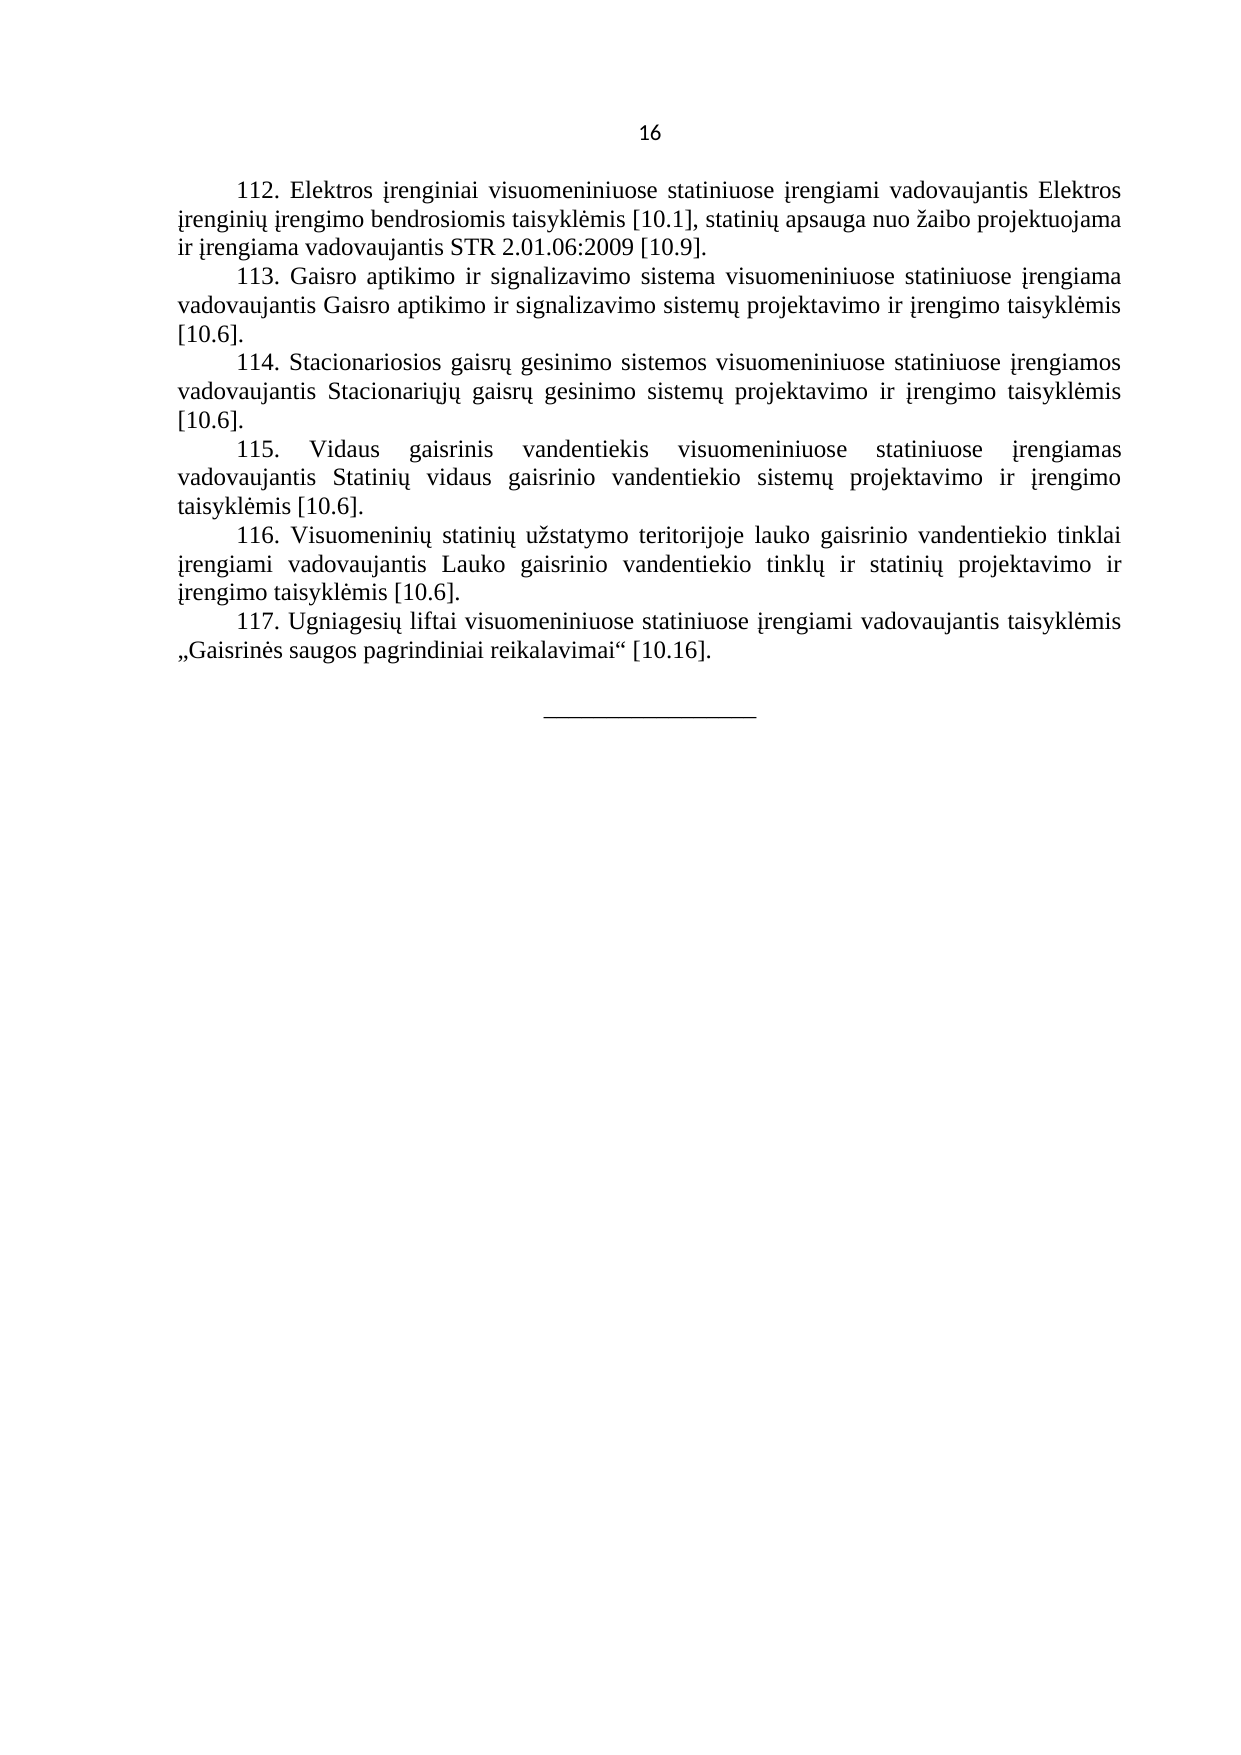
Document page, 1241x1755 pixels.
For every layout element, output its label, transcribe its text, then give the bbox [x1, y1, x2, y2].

text 117. Ugniagesių liftai visuomeniniuose statiniuose įrengiami vadovaujantis taisyklėmis „Gaisrinės saugos pagrindiniai reikalavimai“ [10.16]. [177, 606, 1122, 664]
text 115. Vidaus gaisrinis vandentiekis visuomeniniuose statiniuose įrengiamas vadovaujantis Statinių vidaus gaisrinio vandentiekio sistemų projektavimo ir įrengimo taisyklėmis [10.6]. [177, 434, 1122, 520]
text 116. Visuomeninių statinių užstatymo teritorijoje lauko gaisrinio vandentiekio tinklai įrengiami vadovaujantis Lauko gaisrinio vandentiekio tinklų ir statinių projektavimo ir įrengimo taisyklėmis [10.6]. [177, 520, 1122, 606]
text 114. Stacionariosios gaisrų gesinimo sistemos visuomeniniuose statiniuose įrengiamos vadovaujantis Stacionariųjų gaisrų gesinimo sistemų projektavimo ir įrengimo taisyklėmis [10.6]. [177, 347, 1122, 434]
text _________________ [177, 692, 1122, 721]
text 113. Gaisro aptikimo ir signalizavimo sistema visuomeniniuose statiniuose įrengiama vadovaujantis Gaisro aptikimo ir signalizavimo sistemų projektavimo ir įrengimo taisyklėmis [10.6]. [177, 261, 1122, 347]
text 112. Elektros įrenginiai visuomeniniuose statiniuose įrengiami vadovaujantis Elektros įrenginių įrengimo bendrosiomis taisyklėmis [10.1], statinių apsauga nuo žaibo projektuojama ir įrengiama vadovaujantis STR 2.01.06:2009 [10.9]. [177, 175, 1122, 261]
